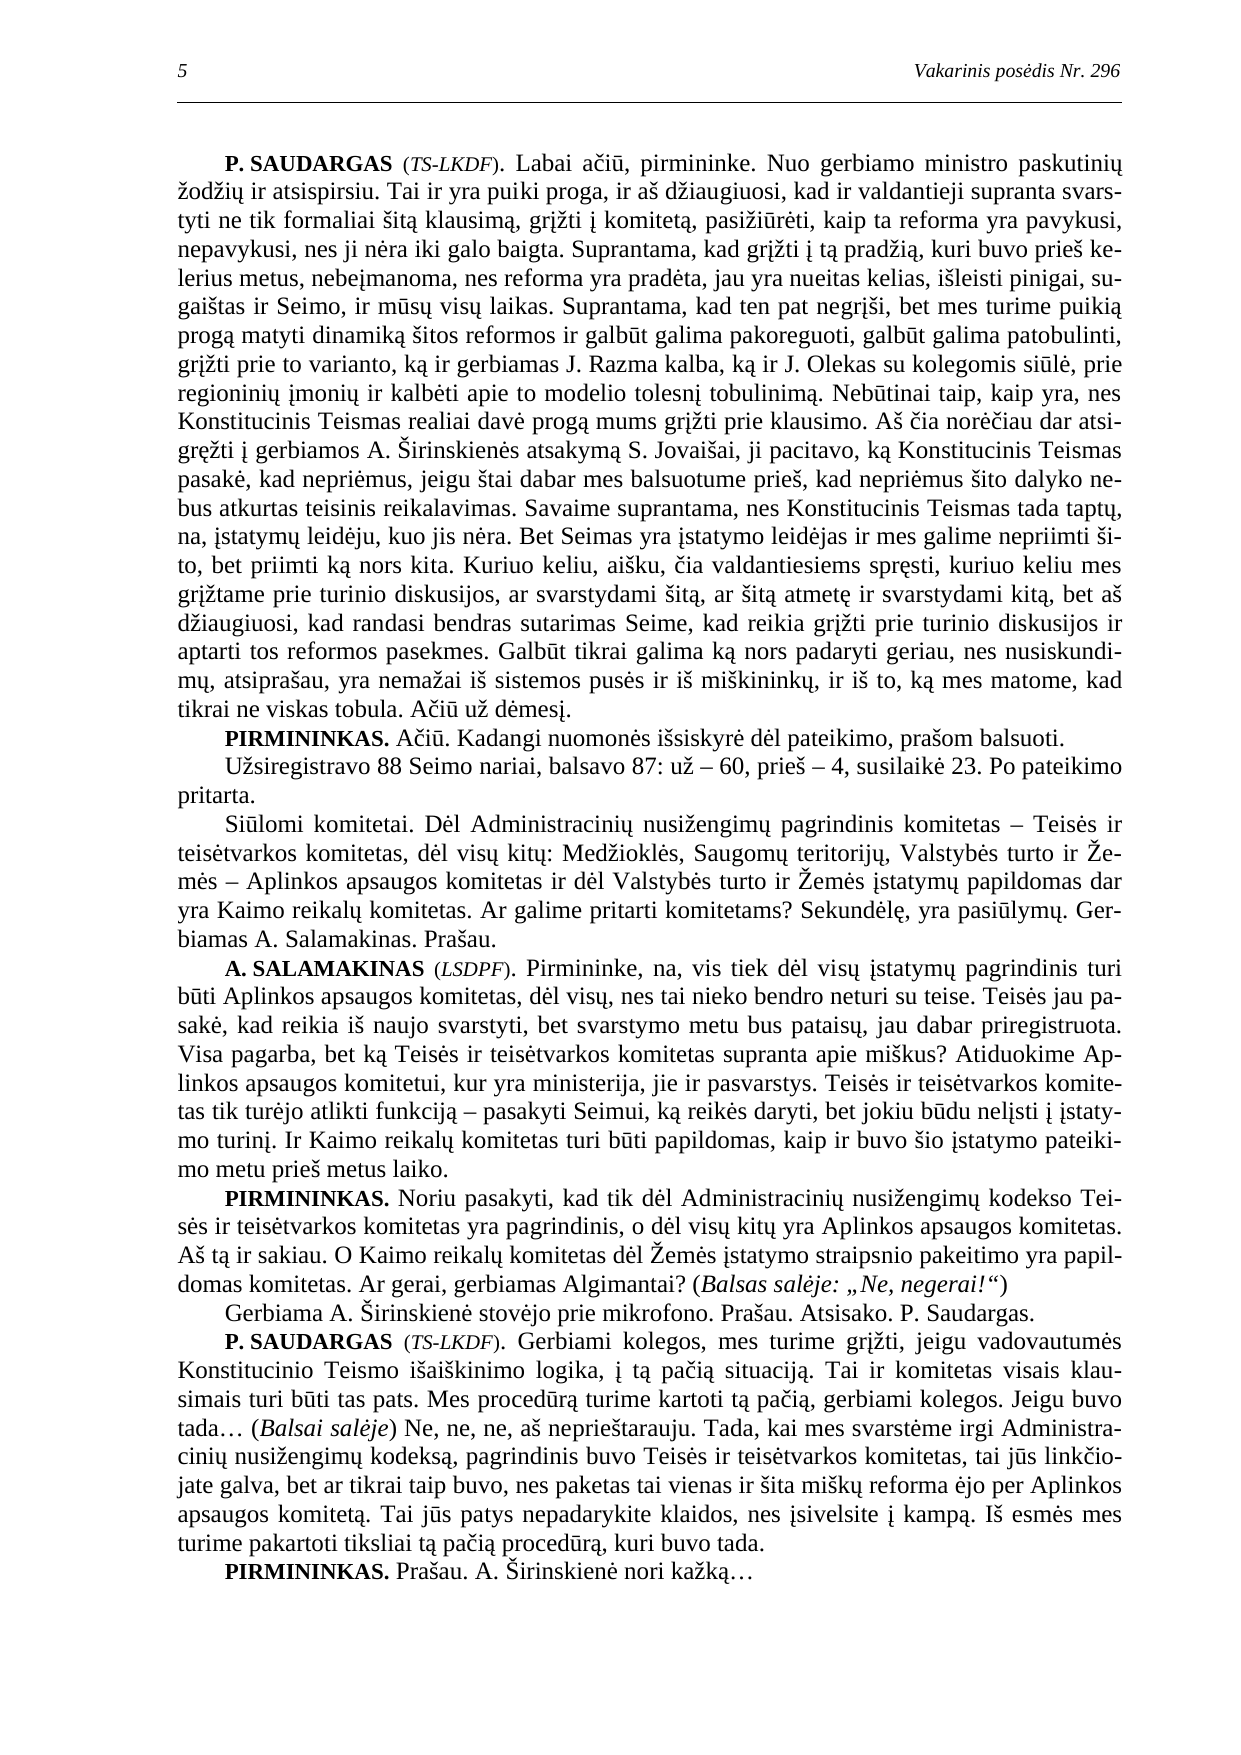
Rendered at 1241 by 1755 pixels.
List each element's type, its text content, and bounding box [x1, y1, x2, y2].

text PIRMININKAS. Pra­šau. A. Ši­rins­kie­nė no­ri kaž­ką… [177, 1556, 1122, 1585]
text P. SAUDARGAS (TS-LKDF). La­bai ačiū, pir­mi­nin­ke. Nuo ger­bia­mo mi­nist­ro pas­ku­ti­nių žo­džių ir at­si­spir­siu. Tai ir yra pui­ki pro­ga, ir aš džiau­giuo­si, kad ir val­dan­tie­ji su­pran­ta svars­ty­ti ne tik for­ma­liai ši­tą klau­si­mą, grįž­ti į ko­mi­te­tą, pa­si­žiū­rė­ti, kaip ta re­for­ma yra pa­vy­ku­si, ne­pa­vy­ku­si, nes ji nė­ra iki ga­lo baig­ta. Su­pran­ta­ma, kad grįž­ti į tą pra­džią, ku­ri bu­vo prieš ke­le­rius me­tus, ne­be­įma­no­ma, nes re­for­ma yra pra­dė­ta, jau yra nu­ei­tas ke­lias, iš­leis­ti pi­ni­gai, su­gaiš­tas ir Sei­mo, ir mū­sų vi­sų lai­kas. Su­pran­ta­ma, kad ten pat ne­grį­ši, bet mes tu­ri­me pui­kią pro­gą ma­ty­ti di­na­mi­ką ši­tos re­for­mos ir gal­būt ga­li­ma pa­ko­re­guo­ti, gal­būt ga­li­ma pa­to­bu­lin­ti, grįž­ti prie to va­rian­to, ką ir ger­bia­mas J. Raz­ma kal­ba, ką ir J. Ole­kas su ko­le­go­mis siū­lė, prie re­gio­ni­nių įmo­nių ir kal­bė­ti apie to mo­de­lio to­les­nį to­bu­li­ni­mą. Ne­bū­ti­nai taip, kaip yra, nes Kon­sti­tu­ci­nis Teis­mas re­a­liai da­vė pro­gą mums grįž­ti prie klau­si­mo. Aš čia no­rė­čiau dar at­si­gręž­ti į ger­bia­mos A. Ši­rins­kie­nės at­sa­ky­mą S. Jo­vai­šai, ji pa­ci­ta­vo, ką Kon­sti­tu­ci­nis Teis­mas pa­sa­kė, kad ne­pri­ėmus, jei­gu štai da­bar mes bal­suo­tu­me prieš, kad ne­pri­ėmus ši­to da­ly­ko ne­bus at­kur­tas tei­si­nis rei­ka­la­vi­mas. Sa­vai­me su­pran­ta­ma, nes Kon­sti­tu­ci­nis Teis­mas ta­da tap­tų, na, įsta­ty­mų lei­dė­ju, kuo jis nė­ra. Bet Sei­mas yra įsta­ty­mo lei­dė­jas ir mes ga­li­me ne­pri­im­ti ši­to, bet pri­im­ti ką nors ki­ta. Ku­riuo ke­liu, aiš­ku, čia val­dan­tie­siems spręs­ti, ku­riuo ke­liu mes grįž­ta­me prie tu­ri­nio dis­ku­si­jos, ar svars­ty­da­mi ši­tą, ar ši­tą at­me­tę ir svars­ty­da­mi ki­tą, bet aš džiau­giuo­si, kad ran­da­si ben­dras su­ta­ri­mas Sei­me, kad rei­kia grįž­ti prie tu­ri­nio dis­ku­si­jos ir ap­tar­ti tos re­for­mos pa­sek­mes. Gal­būt tik­rai ga­li­ma ką nors pa­da­ry­ti ge­riau, nes nu­si­skun­di­mų, at­si­pra­šau, yra ne­ma­žai iš sis­te­mos pu­sės ir iš miš­ki­nin­kų, ir iš to, ką mes ma­to­me, kad tik­rai ne vis­kas to­bu­la. Ačiū už dė­me­sį. [177, 148, 1122, 723]
text P. SAUDARGAS (TS-LKDF). Ger­bia­mi ko­le­gos, mes tu­ri­me grįž­ti, jei­gu va­do­vau­tu­mės Kon­sti­tu­ci­nio Teis­mo iš­aiš­ki­ni­mo lo­gi­ka, į tą pa­čią si­tu­a­ci­ją. Tai ir ko­mi­te­tas vi­sais klau­simais tu­ri bū­ti tas pats. Mes pro­ce­dū­rą tu­ri­me kar­to­ti tą pa­čią, ger­bia­mi ko­le­gos. Jei­gu bu­vo ta­da… (Bal­sai sa­lė­je) Ne, ne, ne, aš ne­pri­eš­ta­rau­ju. Ta­da, kai mes svars­tė­me ir­gi Ad­mi­nis­t­ra­ci­nių nu­si­žen­gi­mų ko­dek­są, pa­grin­di­nis bu­vo Tei­sės ir tei­sėt­var­kos ko­mi­te­tas, tai jūs link­čio­ja­te gal­va, bet ar tik­rai taip bu­vo, nes pa­ke­tas tai vie­nas ir ši­ta miš­kų re­for­ma ėjo per Ap­lin­kos ap­sau­gos ko­mi­te­tą. Tai jūs pa­tys ne­pa­da­ry­ki­te klai­dos, nes įsi­vel­si­te į kam­pą. Iš es­mės mes tu­ri­me pa­kar­to­ti tiks­liai tą pa­čią pro­ce­dū­rą, ku­ri bu­vo ta­da. [177, 1326, 1122, 1556]
text Siū­lo­mi ko­mi­te­tai. Dėl Ad­mi­nist­ra­ci­nių nu­si­žen­gi­mų pa­grin­di­nis ko­mi­te­tas – Tei­sės ir tei­sėt­var­kos ko­mi­te­tas, dėl vi­sų ki­tų: Me­džiok­lės, Sau­go­mų te­ri­to­ri­jų, Vals­ty­bės tur­to ir Že­mės – Ap­lin­kos ap­sau­gos ko­mi­te­tas ir dėl Vals­ty­bės tur­to ir Že­mės įsta­ty­mų pa­pil­do­mas dar yra Kai­mo rei­ka­lų ko­mi­te­tas. Ar ga­li­me pri­tar­ti ko­mi­te­tams? Se­kun­dė­lę, yra pa­siū­ly­mų. Ger­bia­mas A. Sa­la­ma­ki­nas. Pra­šau. [177, 809, 1122, 953]
text Už­si­re­gist­ra­vo 88 Sei­mo na­riai, bal­sa­vo 87: už – 60, prieš – 4, su­si­lai­kė 23. Po pa­tei­ki­mo pri­tar­ta. [177, 751, 1122, 809]
text PIRMININKAS. No­riu pa­sa­ky­ti, kad tik dėl Ad­mi­nist­ra­ci­nių nu­si­žen­gi­mų ko­dek­so Tei­sės ir tei­sėt­var­kos ko­mi­te­tas yra pa­grin­di­nis, o dėl vi­sų ki­tų yra Ap­lin­kos ap­sau­gos ko­mi­te­tas. Aš tą ir sa­kiau. O Kai­mo rei­ka­lų ko­mi­te­tas dėl Že­mės įsta­ty­mo straips­nio pa­kei­ti­mo yra pa­pil­do­mas ko­mi­te­tas. Ar ge­rai, ger­bia­mas Al­gi­man­tai? (Bal­sas sa­lė­je: „Ne, ne­ge­rai!“) [177, 1183, 1122, 1298]
text A. SALAMAKINAS (LSDPF). Pir­mi­nin­ke, na, vis tiek dėl vi­sų įsta­ty­mų pa­grin­di­nis tu­ri bū­ti Ap­lin­kos ap­sau­gos ko­mi­te­tas, dėl vi­sų, nes tai nie­ko ben­dro ne­tu­ri su tei­se. Tei­sės jau pa­sa­kė, kad rei­kia iš nau­jo svars­ty­ti, bet svars­ty­mo me­tu bus pa­tai­sų, jau da­bar pri­re­gist­ruo­ta. Vi­sa pa­gar­ba, bet ką Tei­sės ir tei­sėt­var­kos ko­mi­te­tas su­pran­ta apie miš­kus? Ati­duo­ki­me Ap­lin­kos ap­sau­gos ko­mi­te­tui, kur yra mi­nis­te­ri­ja, jie ir pa­svars­tys. Tei­sės ir tei­sėt­var­kos ko­mi­te­tas tik tu­rė­jo at­lik­ti funk­ci­ją – pa­sa­ky­ti Sei­mui, ką rei­kės da­ry­ti, bet jo­kiu bū­du ne­lįs­ti į įsta­ty­mo tu­ri­nį. Ir Kai­mo rei­ka­lų ko­mi­te­tas tu­ri bū­ti pa­pil­do­mas, kaip ir bu­vo šio įsta­ty­mo pa­tei­ki­mo me­tu prieš me­tus lai­ko. [177, 953, 1122, 1183]
text Ger­bia­ma A. Ši­rins­kie­nė sto­vė­jo prie mik­ro­fo­no. Pra­šau. At­si­sa­ko. P. Sau­dar­gas. [177, 1298, 1122, 1326]
text PIRMININKAS. Ačiū. Ka­dan­gi nuo­mo­nės iš­si­sky­rė dėl pa­tei­ki­mo, pra­šom bal­suo­ti. [177, 723, 1122, 751]
